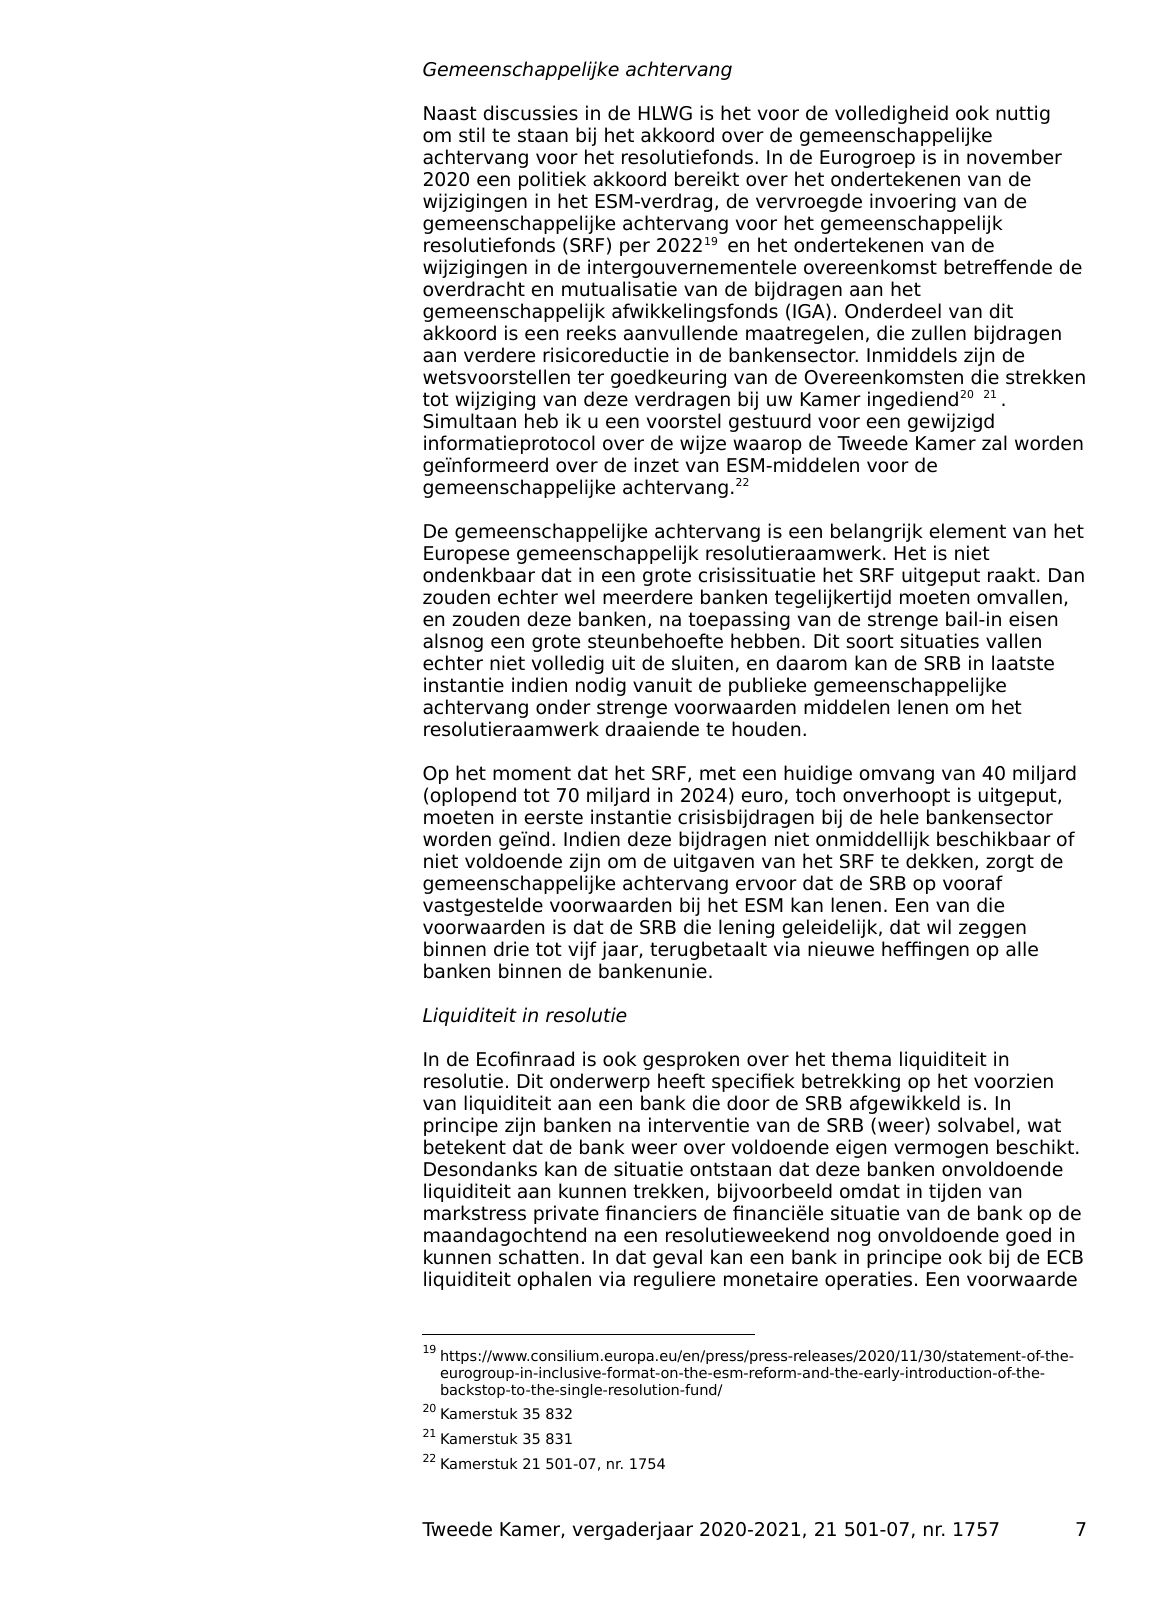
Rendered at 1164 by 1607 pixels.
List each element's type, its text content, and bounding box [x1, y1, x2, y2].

text Op het moment dat het SRF, met een huidige omvang van 40 miljard (oplopend tot 70 miljard in 2024) euro, toch onverhoopt is uitgeput, moeten in eerste instantie crisisbijdragen bij de hele bankensector worden geïnd. Indien deze bijdragen niet onmiddellijk beschikbaar of niet voldoende zijn om de uitgaven van het SRF te dekken, zorgt de gemeenschappelijke achtervang ervoor dat de SRB op vooraf vastgestelde voorwaarden bij het ESM kan lenen. Een van die voorwaarden is dat de SRB die lening geleidelijk, dat wil zeggen binnen drie tot vijf jaar, terugbetaalt via nieuwe heffingen op alle banken binnen de bankenunie. [422, 763, 1087, 983]
subtitle Liquiditeit in resolutie [422, 1005, 1087, 1027]
text In de Ecofinraad is ook gesproken over het thema liquiditeit in resolutie. Dit onderwerp heeft specifiek betrekking op het voorzien van liquiditeit aan een bank die door de SRB afgewikkeld is. In principe zijn banken na interventie van de SRB (weer) solvabel, wat betekent dat de bank weer over voldoende eigen vermogen beschikt. Desondanks kan de situatie ontstaan dat deze banken onvoldoende liquiditeit aan kunnen trekken, bijvoorbeeld omdat in tijden van markstress private financiers de financiële situatie van de bank op de maandagochtend na een resolutieweekend nog onvoldoende goed in kunnen schatten. In dat geval kan een bank in principe ook bij de ECB liquiditeit ophalen via reguliere monetaire operaties. Een voorwaarde [422, 1049, 1087, 1291]
text Kamerstuk 35 831 [422, 1427, 1087, 1449]
text https://www.consilium.europa.eu/en/press/press-releases/2020/11/30/statement-of-the-eurogroup-in-inclusive-format-on-the-esm-reform-and-the-early-introduction-of-the-backstop-to-the-single-resolution-fund/ [422, 1343, 1087, 1399]
text Kamerstuk 35 832 [422, 1402, 1087, 1424]
text Kamerstuk 21 501-07, nr. 1754 [422, 1452, 1087, 1474]
text Naast discussies in de HLWG is het voor de volledigheid ook nuttig om stil te staan bij het akkoord over de gemeenschappelijke achtervang voor het resolutiefonds. In de Eurogroep is in november 2020 een politiek akkoord bereikt over het ondertekenen van de wijzigingen in het ESM-verdrag, de vervroegde invoering van de gemeenschappelijke achtervang voor het gemeenschappelijk resolutiefonds (SRF) per 2022 en het ondertekenen van de wijzigingen in de intergouvernementele overeenkomst betreffende de overdracht en mutualisatie van de bijdragen aan het gemeenschappelijk afwikkelingsfonds (IGA). Onderdeel van dit akkoord is een reeks aanvullende maatregelen, die zullen bijdragen aan verdere risicoreductie in de bankensector. Inmiddels zijn de wetsvoorstellen ter goedkeuring van de Overeenkomsten die strekken tot wijziging van deze verdragen bij uw Kamer ingediend . Simultaan heb ik u een voorstel gestuurd voor een gewijzigd informatieprotocol over de wijze waarop de Tweede Kamer zal worden geïnformeerd over de inzet van ESM-middelen voor de gemeenschappelijke achtervang. [422, 103, 1087, 499]
text De gemeenschappelijke achtervang is een belangrijk element van het Europese gemeenschappelijk resolutieraamwerk. Het is niet ondenkbaar dat in een grote crisissituatie het SRF uitgeput raakt. Dan zouden echter wel meerdere banken tegelijkertijd moeten omvallen, en zouden deze banken, na toepassing van de strenge bail-in eisen alsnog een grote steunbehoefte hebben. Dit soort situaties vallen echter niet volledig uit de sluiten, en daarom kan de SRB in laatste instantie indien nodig vanuit de publieke gemeenschappelijke achtervang onder strenge voorwaarden middelen lenen om het resolutieraamwerk draaiende te houden. [422, 521, 1087, 741]
subtitle Gemeenschappelijke achtervang [422, 59, 1087, 81]
